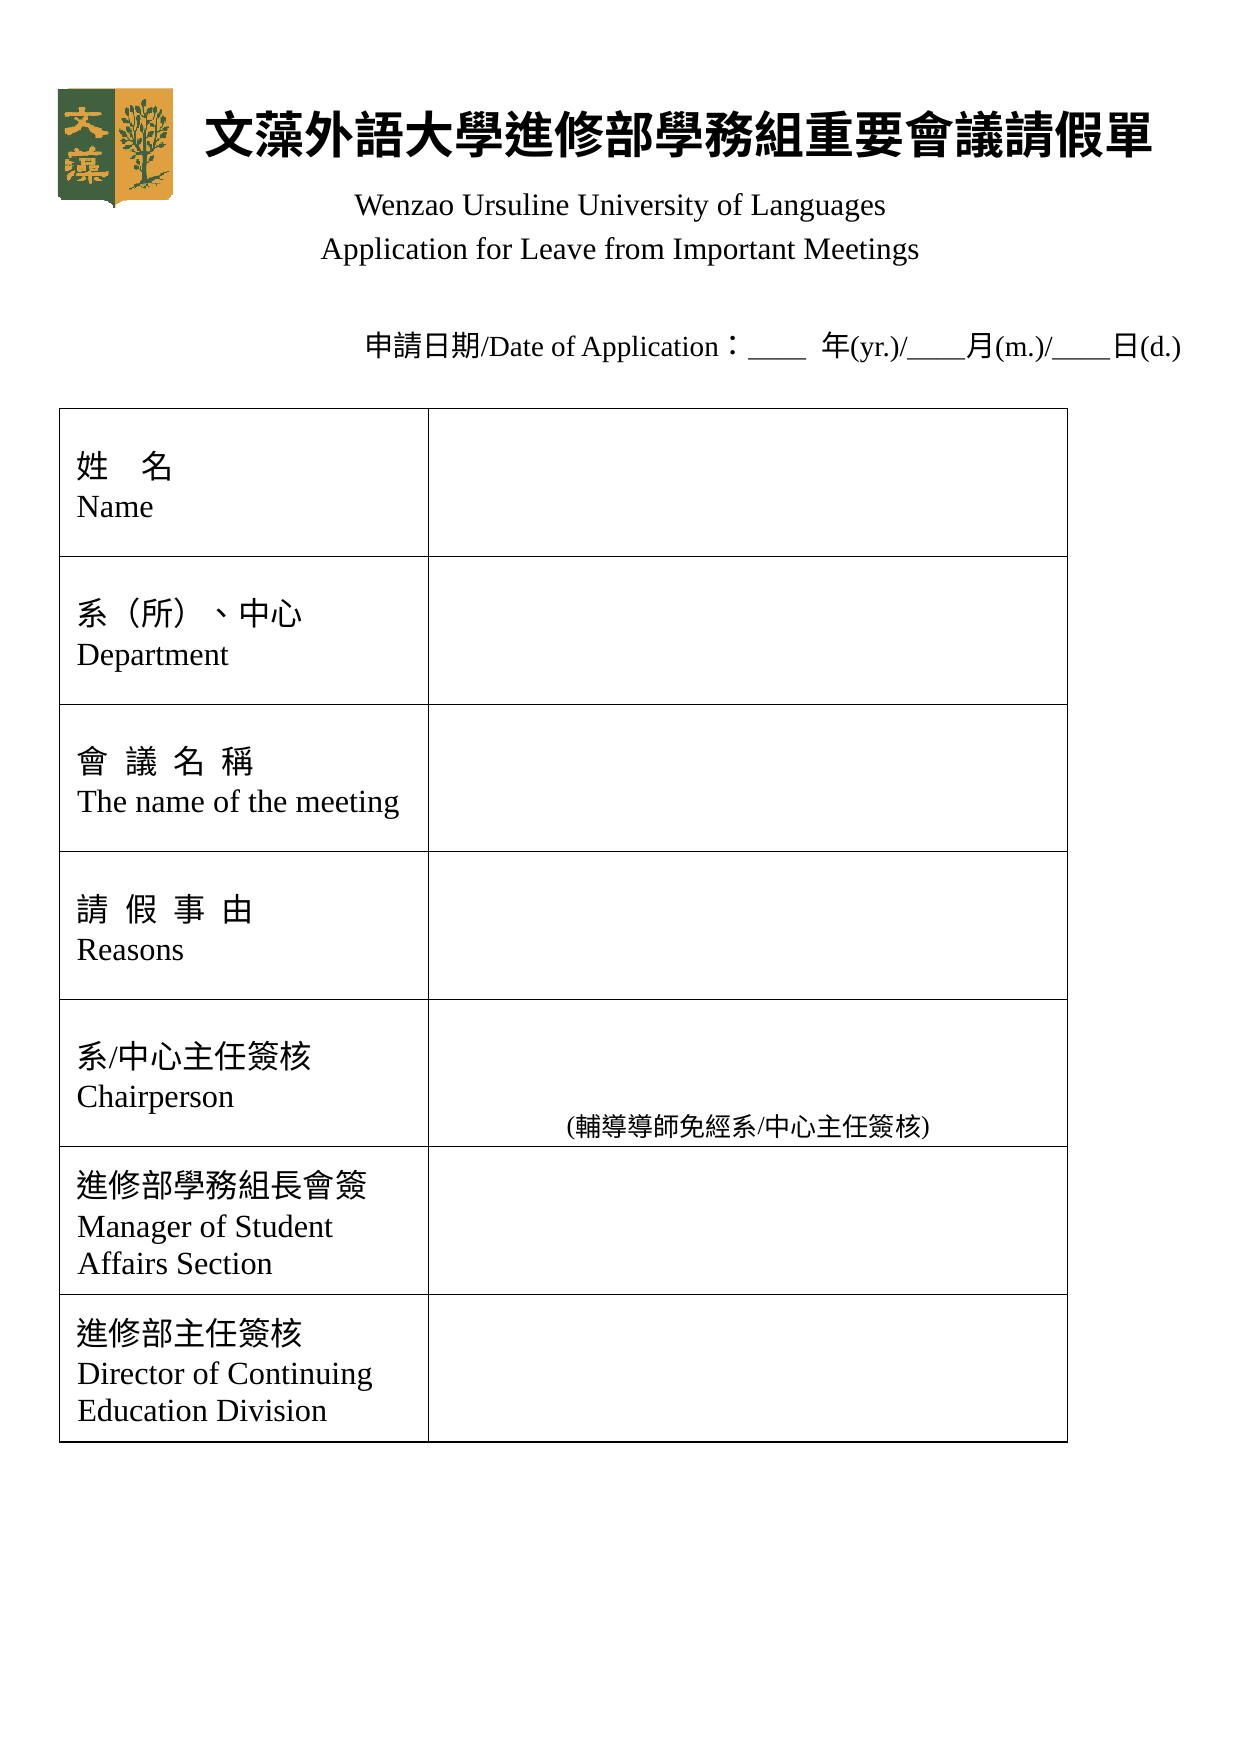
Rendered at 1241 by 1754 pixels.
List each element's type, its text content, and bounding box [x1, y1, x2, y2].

table_cell 進修部學務組長會簽 Manager of Student Affairs Section [60, 1147, 428, 1294]
table_header [429, 409, 1067, 556]
text Application for Leave from Important Meetings [59, 230, 1181, 266]
table_cell [429, 557, 1067, 703]
table_cell 請 假 事 由 Reasons [60, 852, 428, 999]
table_cell [429, 1295, 1067, 1441]
table_header 姓 名 Name [60, 409, 428, 556]
table_cell 系/中心主任簽核 Chairperson [60, 1000, 428, 1146]
table_cell [429, 705, 1067, 851]
text 文藻外語大學進修部學務組重要會議請假單 [174, 96, 1181, 168]
table_cell (輔導導師免經系/中心主任簽核) [429, 1000, 1067, 1146]
text 申請日期/Date of Application：＿＿ 年(yr.)/＿＿月(m.)/＿＿日(d.) [59, 322, 1181, 364]
table_cell 系（所）、中心 Department [60, 557, 428, 703]
table_cell [429, 852, 1067, 999]
table_cell 會 議 名 稱 The name of the meeting [60, 705, 428, 851]
table_cell 進修部主任簽核 Director of Continuing Education Division [60, 1295, 428, 1441]
text Wenzao Ursuline University of Languages [59, 186, 1181, 222]
table_cell [429, 1147, 1067, 1294]
